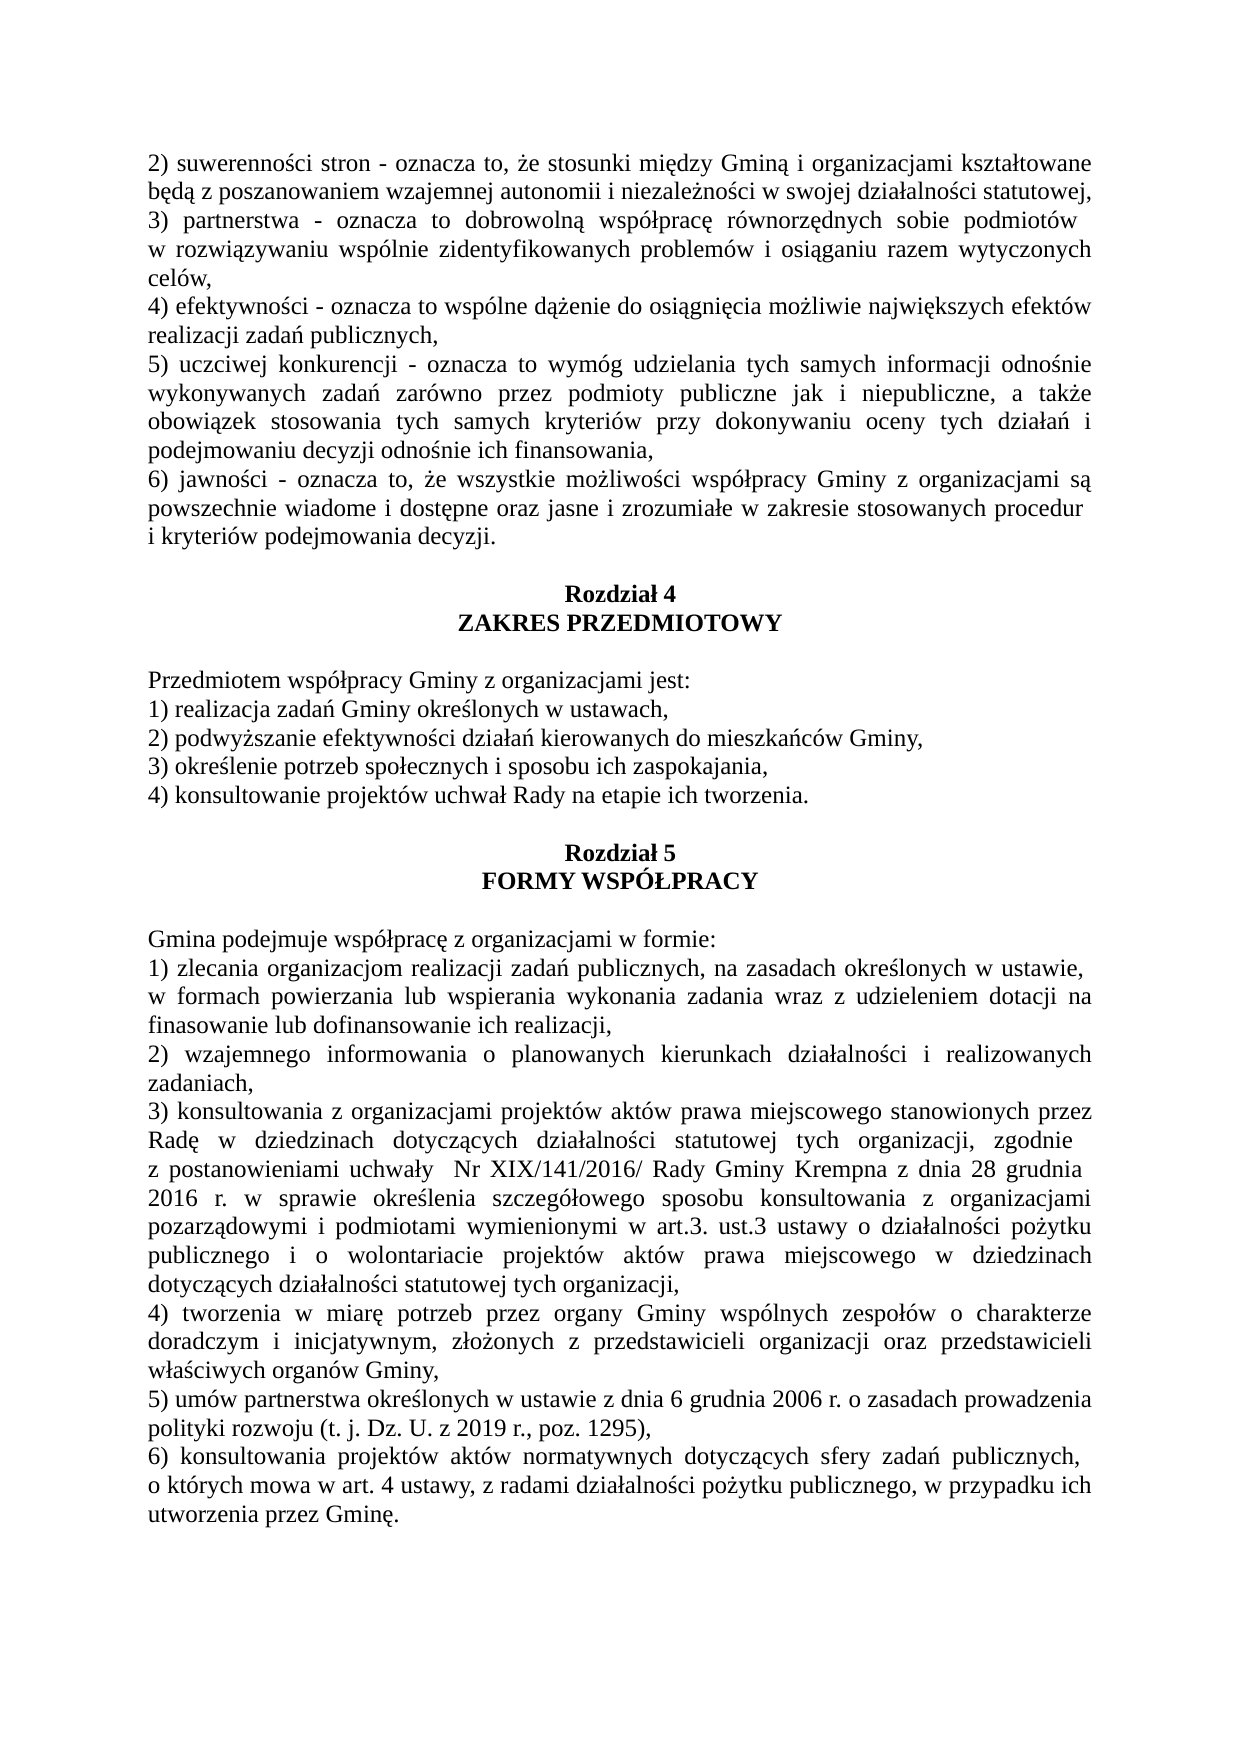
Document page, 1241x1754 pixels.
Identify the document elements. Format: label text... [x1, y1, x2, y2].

text 5) uczciwej konkurencji - oznacza to wymóg udzielania tych samych informacji odnośnie wykonywanych zadań zarówno przez podmioty publiczne jak i niepubliczne, a także obowiązek stosowania tych samych kryteriów przy dokonywaniu oceny tych działań i podejmowaniu decyzji odnośnie ich finansowania, [148, 349, 1093, 464]
text 3) partnerstwa - oznacza to dobrowolną współpracę równorzędnych sobie podmiotów w rozwiązywaniu wspólnie zidentyfikowanych problemów i osiąganiu razem wytyczonych celów, [148, 205, 1093, 291]
text 1) realizacja zadań Gminy określonych w ustawach, [148, 694, 1093, 723]
text 2) podwyższanie efektywności działań kierowanych do mieszkańców Gminy, [148, 723, 1093, 751]
text FORMY WSPÓŁPRACY [148, 866, 1093, 895]
text Rozdział 5 [148, 838, 1093, 866]
text 4) konsultowanie projektów uchwał Rady na etapie ich tworzenia. [148, 780, 1093, 809]
text Rozdział 4 [148, 579, 1093, 608]
text 5) umów partnerstwa określonych w ustawie z dnia 6 grudnia 2006 r. o zasadach prowadzenia polityki rozwoju (t. j. Dz. U. z 2019 r., poz. 1295), [148, 1384, 1093, 1441]
text Przedmiotem współpracy Gminy z organizacjami jest: [148, 665, 1093, 694]
text 6) jawności - oznacza to, że wszystkie możliwości współpracy Gminy z organizacjami są powszechnie wiadome i dostępne oraz jasne i zrozumiałe w zakresie stosowanych procedur i kryteriów podejmowania decyzji. [148, 464, 1093, 550]
text ZAKRES PRZEDMIOTOWY [148, 608, 1093, 636]
text 3) określenie potrzeb społecznych i sposobu ich zaspokajania, [148, 751, 1093, 780]
text 4) tworzenia w miarę potrzeb przez organy Gminy wspólnych zespołów o charakterze doradczym i inicjatywnym, złożonych z przedstawicieli organizacji oraz przedstawicieli właściwych organów Gminy, [148, 1298, 1093, 1384]
text 4) efektywności - oznacza to wspólne dążenie do osiągnięcia możliwie największych efektów realizacji zadań publicznych, [148, 291, 1093, 349]
text 2) suwerenności stron - oznacza to, że stosunki między Gminą i organizacjami kształtowane będą z poszanowaniem wzajemnej autonomii i niezależności w swojej działalności statutowej, [148, 148, 1093, 205]
text 1) zlecania organizacjom realizacji zadań publicznych, na zasadach określonych w ustawie, w formach powierzania lub wspierania wykonania zadania wraz z udzieleniem dotacji na finasowanie lub dofinansowanie ich realizacji, [148, 953, 1093, 1039]
text 2) wzajemnego informowania o planowanych kierunkach działalności i realizowanych zadaniach, [148, 1039, 1093, 1096]
text 6) konsultowania projektów aktów normatywnych dotyczących sfery zadań publicznych, o których mowa w art. 4 ustawy, z radami działalności pożytku publicznego, w przypadku ich utworzenia przez Gminę. [148, 1441, 1093, 1528]
text Gmina podejmuje współpracę z organizacjami w formie: [148, 924, 1093, 953]
text 3) konsultowania z organizacjami projektów aktów prawa miejscowego stanowionych przez Radę w dziedzinach dotyczących działalności statutowej tych organizacji, zgodnie z postanowieniami uchwały Nr XIX/141/2016/ Rady Gminy Krempna z dnia 28 grudnia 2016 r. w sprawie określenia szczegółowego sposobu konsultowania z organizacjami pozarządowymi i podmiotami wymienionymi w art.3. ust.3 ustawy o działalności pożytku publicznego i o wolontariacie projektów aktów prawa miejscowego w dziedzinach dotyczących działalności statutowej tych organizacji, [148, 1096, 1093, 1298]
